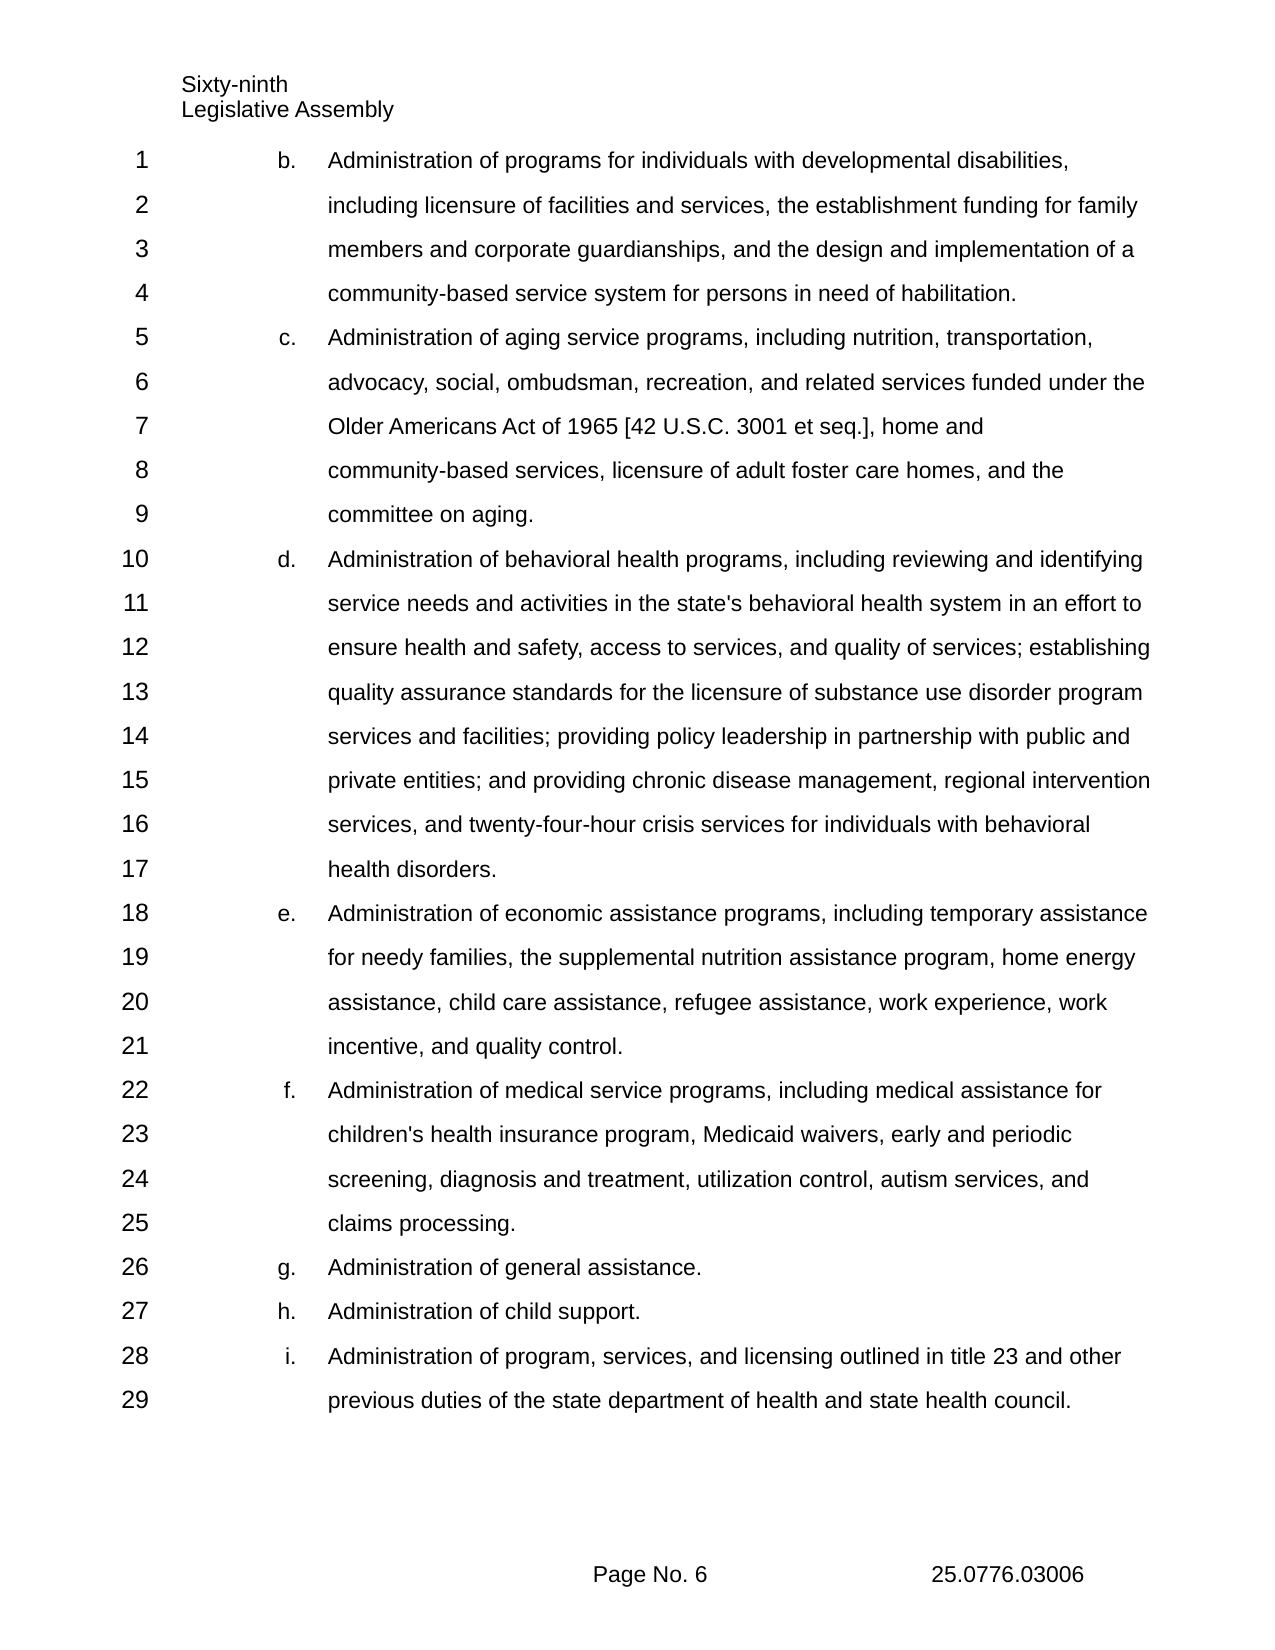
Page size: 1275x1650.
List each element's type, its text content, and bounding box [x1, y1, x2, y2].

text f. Administration of medical service programs, including medical assistance for children's health insurance program, Medicaid waivers, early and periodic screening, diagnosis and treatment, utilization control, autism services, and claims processing. [181, 1063, 1154, 1240]
text i. Administration of program, services, and licensing outlined in title 23 and other previous duties of the state department of health and state health council. [181, 1329, 1154, 1417]
text c. Administration of aging service programs, including nutrition, transportation, advocacy, social, ombudsman, recreation, and related services funded under the Older Americans Act of 1965 [42 U.S.C. 3001 et seq.], home and community‑based services, licensure of adult foster care homes, and the committee on aging. [181, 310, 1154, 532]
text e. Administration of economic assistance programs, including temporary assistance for needy families, the supplemental nutrition assistance program, home energy assistance, child care assistance, refugee assistance, work experience, work incentive, and quality control. [181, 886, 1154, 1063]
text d. Administration of behavioral health programs, including reviewing and identifying service needs and activities in the state's behavioral health system in an effort to ensure health and safety, access to services, and quality of services; establishing quality assurance standards for the licensure of substance use disorder program services and facilities; providing policy leadership in partnership with public and private entities; and providing chronic disease management, regional intervention services, and twenty-four-hour crisis services for individuals with behavioral health disorders. [181, 532, 1154, 886]
text b. Administration of programs for individuals with developmental disabilities, including licensure of facilities and services, the establishment funding for family members and corporate guardianships, and the design and implementation of a community‑based service system for persons in need of habilitation. [181, 133, 1154, 310]
text g. Administration of general assistance. [181, 1240, 1154, 1284]
text h. Administration of child support. [181, 1284, 1154, 1329]
